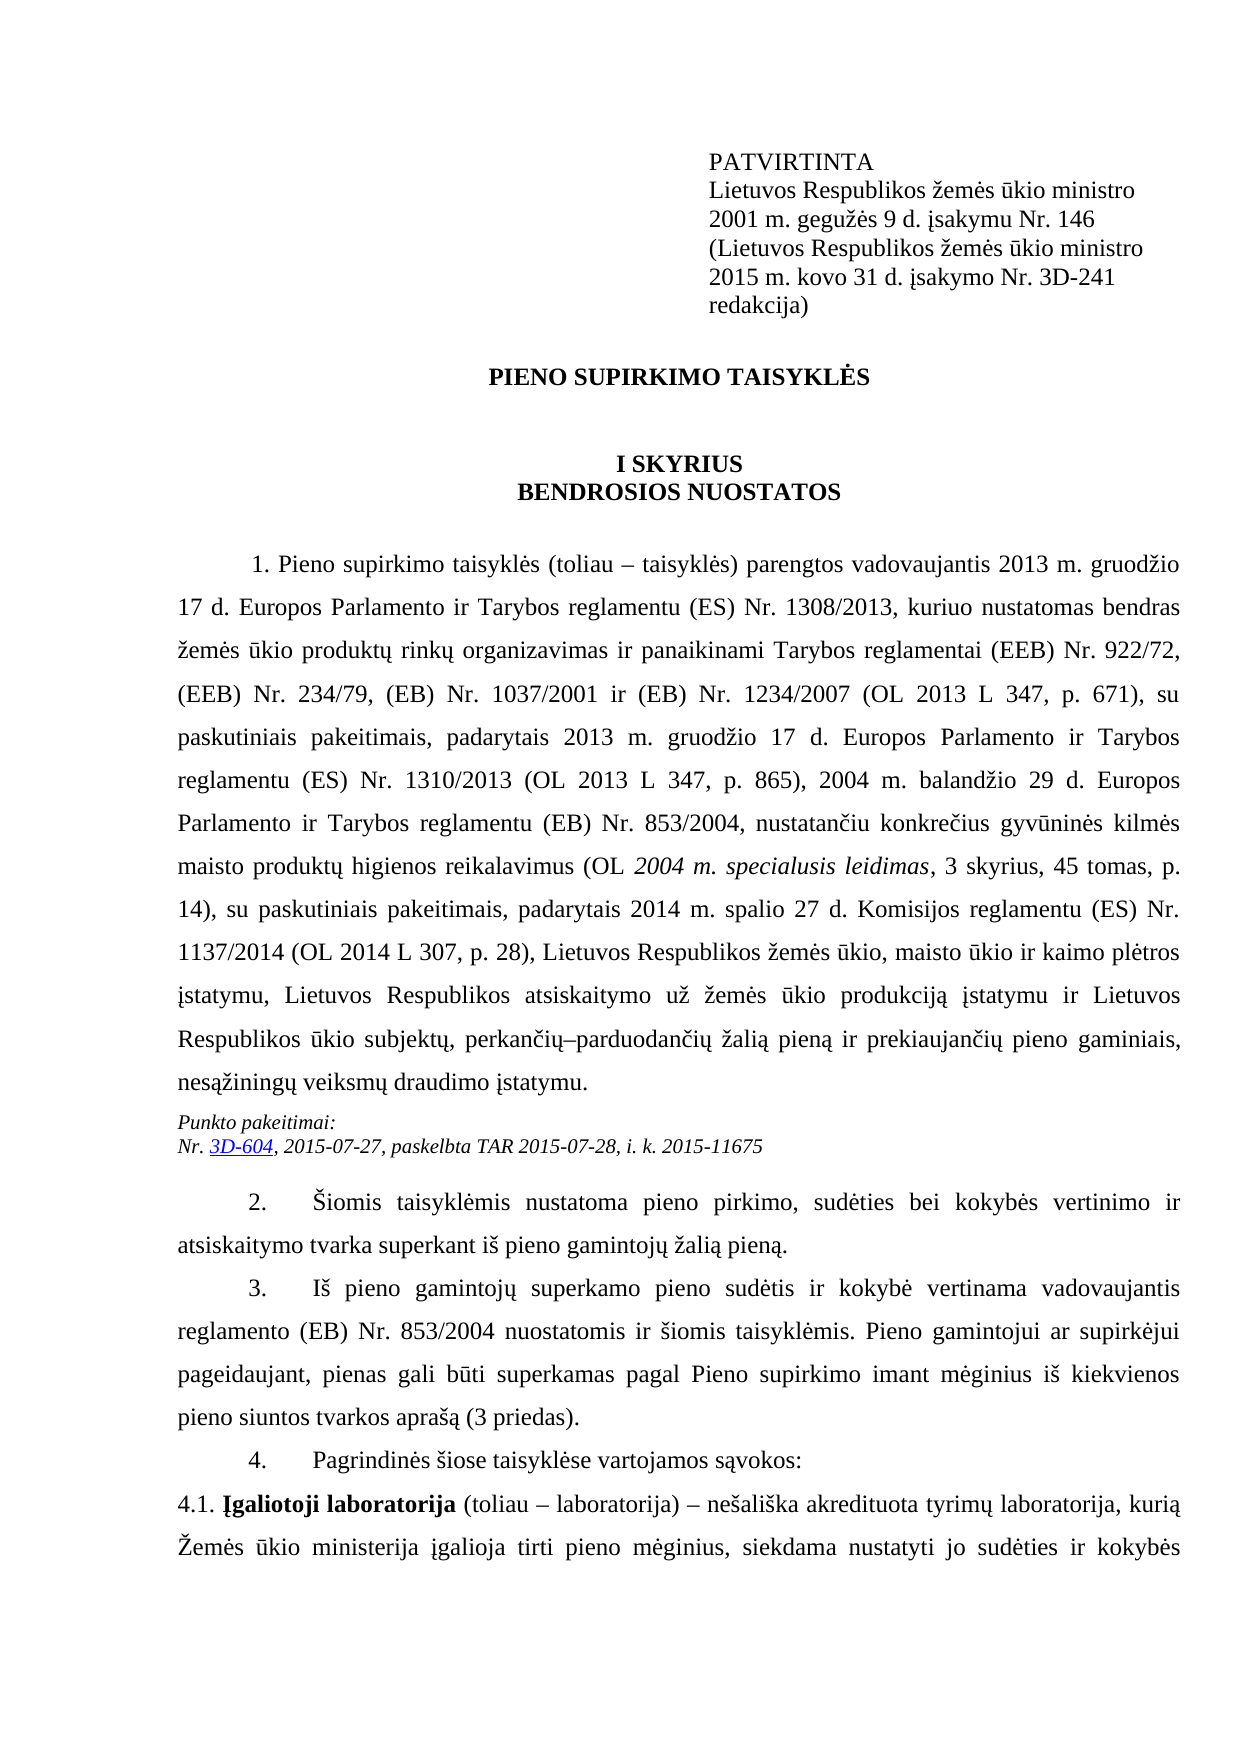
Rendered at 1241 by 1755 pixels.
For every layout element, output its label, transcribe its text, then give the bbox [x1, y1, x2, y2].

text 4.1. Įgaliotoji laboratorija (toliau – laboratorija) – nešališka akredituota tyrimų laboratorija, kurią Žemės ūkio ministerija įgalioja tirti pieno mėginius, siekdama nustatyti jo sudėties ir kokybės [177, 1489, 1181, 1561]
text BENDROSIOS NUOSTATOS [177, 477, 1181, 506]
text 1. Pieno supirkimo taisyklės (toliau – taisyklės) parengtos vadovaujantis 2013 m. gruodžio 17 d. Europos Parlamento ir Tarybos reglamentu (ES) Nr. 1308/2013, kuriuo nustatomas bendras žemės ūkio produktų rinkų organizavimas ir panaikinami Tarybos reglamentai (EEB) Nr. 922/72, (EEB) Nr. 234/79, (EB) Nr. 1037/2001 ir (EB) Nr. 1234/2007 (OL 2013 L 347, p. 671), su paskutiniais pakeitimais, padarytais 2013 m. gruodžio 17 d. Europos Parlamento ir Tarybos reglamentu (ES) Nr. 1310/2013 (OL 2013 L 347, p. 865), 2004 m. balandžio 29 d. Europos Parlamento ir Tarybos reglamentu (EB) Nr. 853/2004, nustatančiu konkrečius gyvūninės kilmės maisto produktų higienos reikalavimus (OL 2004 m. specialusis leidimas, 3 skyrius, 45 tomas, p. 14), su paskutiniais pakeitimais, padarytais 2014 m. spalio 27 d. Komisijos reglamentu (ES) Nr. 1137/2014 (OL 2014 L 307, p. 28), Lietuvos Respublikos žemės ūkio, maisto ūkio ir kaimo plėtros įstatymu, Lietuvos Respublikos atsiskaitymo už žemės ūkio produkciją įstatymu ir Lietuvos Respublikos ūkio subjektų, perkančių–parduodančių žalią pieną ir prekiaujančių pieno gaminiais, nesąžiningų veiksmų draudimo įstatymu. [177, 549, 1181, 1096]
text 2001 m. gegužės 9 d. įsakymu Nr. 146 [709, 204, 1181, 233]
text Lietuvos Respublikos žemės ūkio ministro [709, 176, 1181, 204]
text Nr. 3D-604, 2015-07-27, paskelbta TAR 2015-07-28, i. k. 2015-11675 [177, 1134, 1181, 1158]
text 2. Šiomis taisyklėmis nustatoma pieno pirkimo, sudėties bei kokybės vertinimo ir atsiskaitymo tvarka superkant iš pieno gamintojų žalią pieną. [177, 1187, 1181, 1259]
text I SKYRIUS [177, 449, 1181, 477]
text PIENO SUPIRKIMO TAISYKLĖS [177, 362, 1181, 391]
text PATVIRTINTA [709, 147, 1181, 176]
text 4. Pagrindinės šiose taisyklėse vartojamos sąvokos: [177, 1446, 1181, 1474]
text Punkto pakeitimai: [177, 1110, 1181, 1134]
text 3. Iš pieno gamintojų superkamo pieno sudėtis ir kokybė vertinama vadovaujantis reglamento (EB) Nr. 853/2004 nuostatomis ir šiomis taisyklėmis. Pieno gamintojui ar supirkėjui pageidaujant, pienas gali būti superkamas pagal Pieno supirkimo imant mėginius iš kiekvienos pieno siuntos tvarkos aprašą (3 priedas). [177, 1273, 1181, 1431]
text (Lietuvos Respublikos žemės ūkio ministro 2015 m. kovo 31 d. įsakymo Nr. 3D-241 redakcija) [709, 233, 1181, 319]
